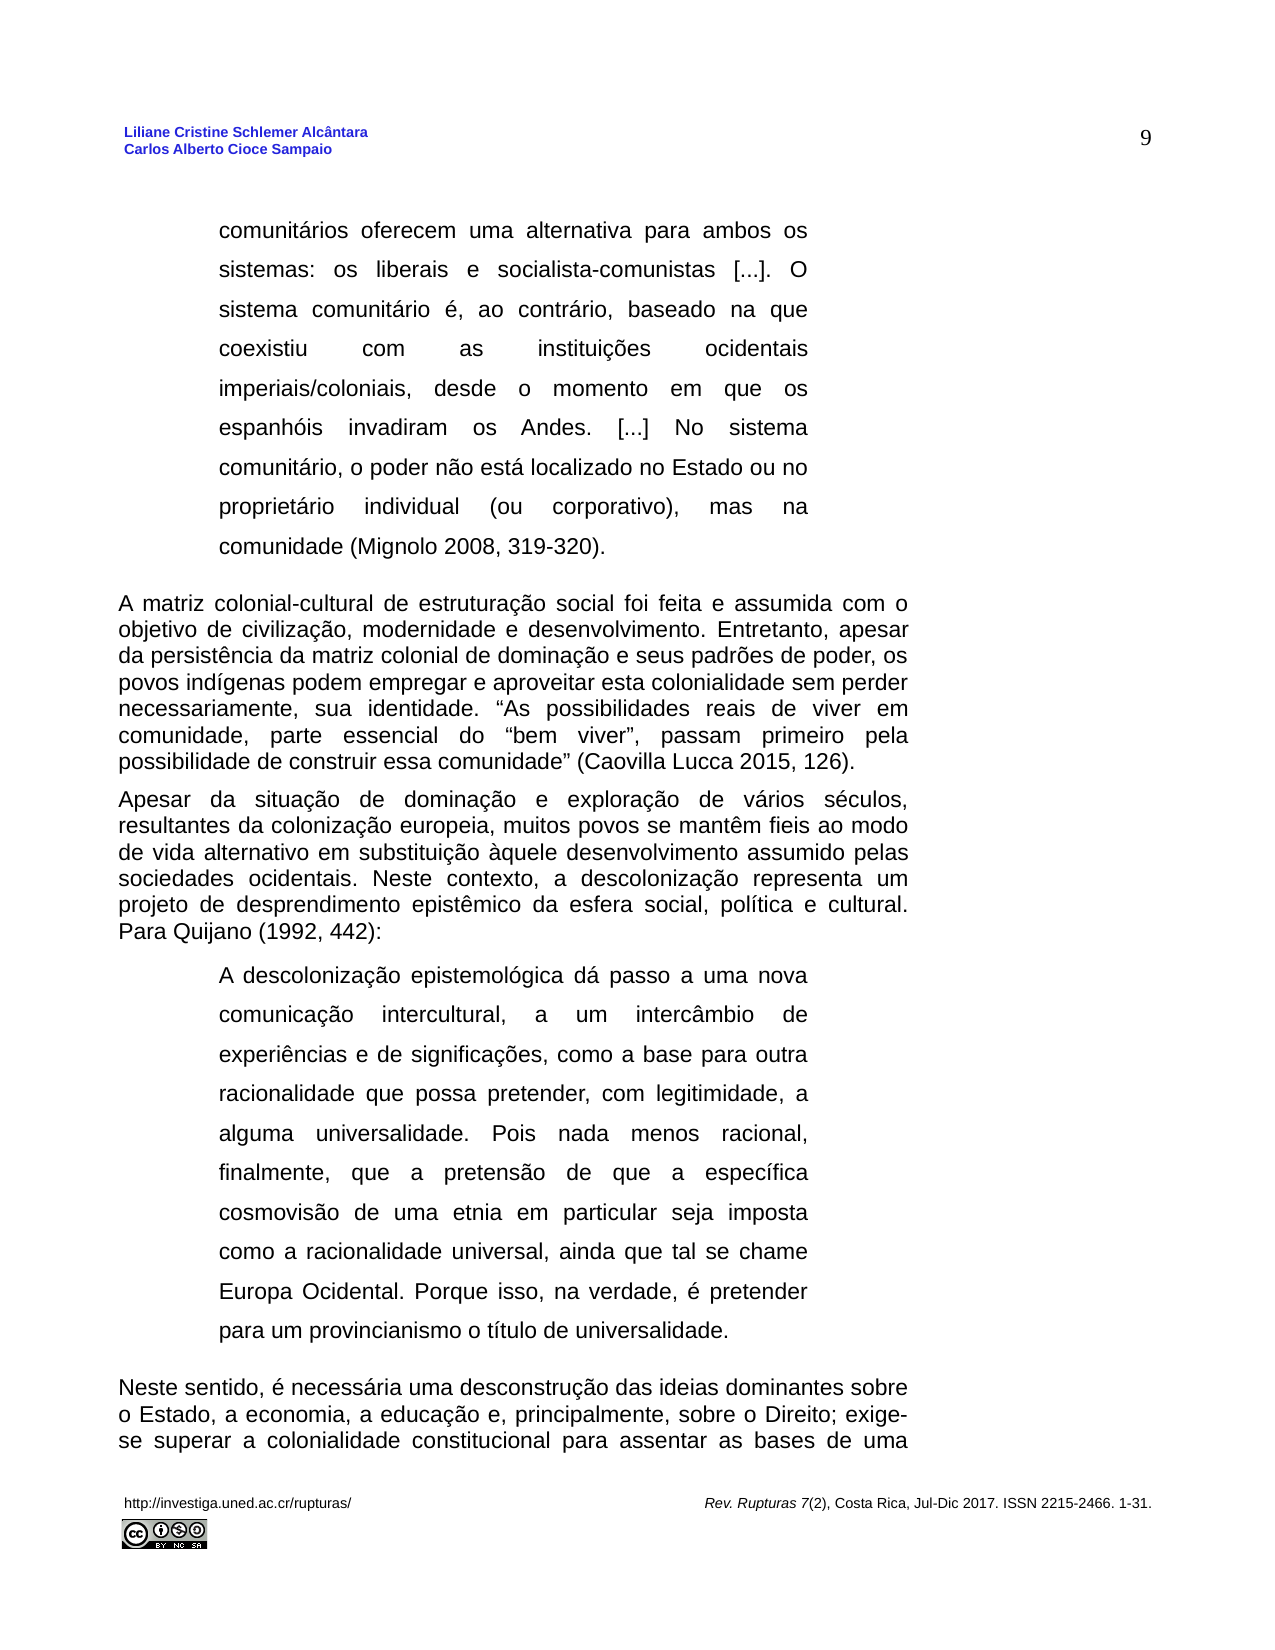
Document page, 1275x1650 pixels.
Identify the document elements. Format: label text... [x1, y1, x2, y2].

text Apesar da situação de dominação e exploração de vários séculos, resultantes da colonização europeia, muitos povos se mantêm fieis ao modo de vida alternativo em substituição àquele desenvolvimento assumido pelas sociedades ocidentais. Neste contexto, a descolonização representa um projeto de desprendimento epistêmico da esfera social, política e cultural. Para Quijano (1992, 442): [118, 786, 909, 944]
text A descolonização epistemológica dá passo a uma nova comunicação intercultural, a um intercâmbio de experiências e de significações, como a base para outra racionalidade que possa pretender, com legitimidade, a alguma universalidade. Pois nada menos racional, finalmente, que a pretensão de que a específica cosmovisão de uma etnia em particular seja imposta como a racionalidade universal, ainda que tal se chame Europa Ocidental. Porque isso, na verdade, é pretender para um provincianismo o título de universalidade. [218, 962, 808, 1343]
text comunitários oferecem uma alternativa para ambos os sistemas: os liberais e socialista-comunistas [...]. O sistema comunitário é, ao contrário, baseado na que coexistiu com as instituições ocidentais imperiais/coloniais, desde o momento em que os espanhóis invadiram os Andes. [...] No sistema comunitário, o poder não está localizado no Estado ou no proprietário individual (ou corporativo), mas na comunidade (Mignolo 2008, 319-320). [218, 217, 808, 559]
picture [121, 1519, 208, 1549]
text A matriz colonial-cultural de estruturação social foi feita e assumida com o objetivo de civilização, modernidade e desenvolvimento. Entretanto, apesar da persistência da matriz colonial de dominação e seus padrões de poder, os povos indígenas podem empregar e aproveitar esta colonialidade sem perder necessariamente, sua identidade. “As possibilidades reais de viver em comunidade, parte essencial do “bem viver”, passam primeiro pela possibilidade de construir essa comunidade” (Caovilla Lucca 2015, 126). [118, 590, 909, 774]
text Neste sentido, é necessária uma desconstrução das ideias dominantes sobre o Estado, a economia, a educação e, principalmente, sobre o Direito; exige-se superar a colonialidade constitucional para assentar as bases de uma [118, 1374, 909, 1453]
